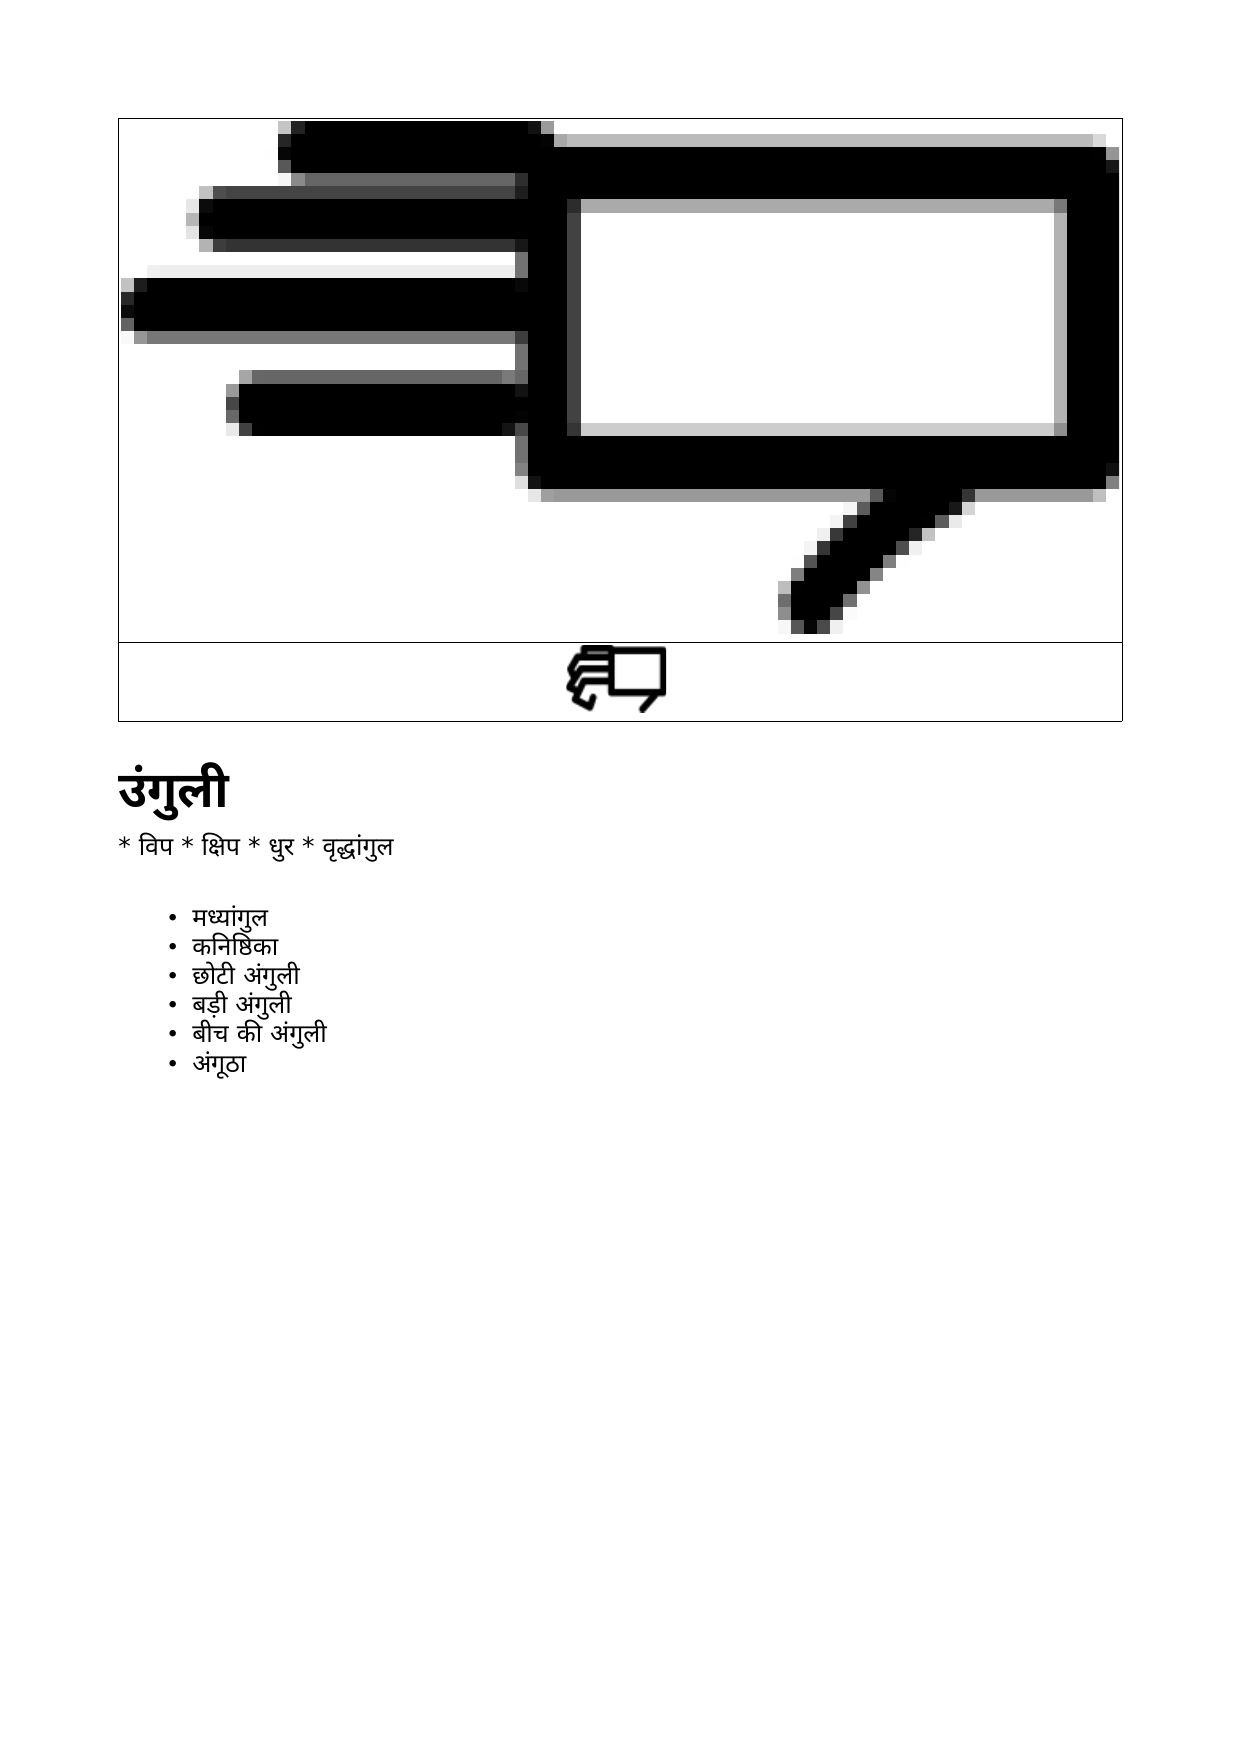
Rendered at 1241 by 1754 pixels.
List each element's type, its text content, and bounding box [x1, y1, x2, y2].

subtitle उंगुली [118, 761, 1122, 819]
list बीच की अंगुली [301, 1020, 1122, 1049]
list मध्यांगुल [177, 903, 1122, 932]
table_cell [119, 119, 1122, 642]
list बीच की अंगुली [177, 1020, 316, 1049]
list बड़ी अंगुली [177, 991, 281, 1020]
table_cell [119, 643, 1122, 721]
list बड़ी अंगुली [266, 991, 1122, 1020]
list अंगूठा [177, 1049, 1122, 1078]
picture [566, 645, 667, 713]
picture [121, 121, 1120, 634]
text * विप * क्षिप * धुर * वृद्धांगुल [118, 832, 1122, 861]
list कनिष्ठिका [177, 932, 1122, 961]
list छोटी अंगुली [177, 961, 1122, 991]
